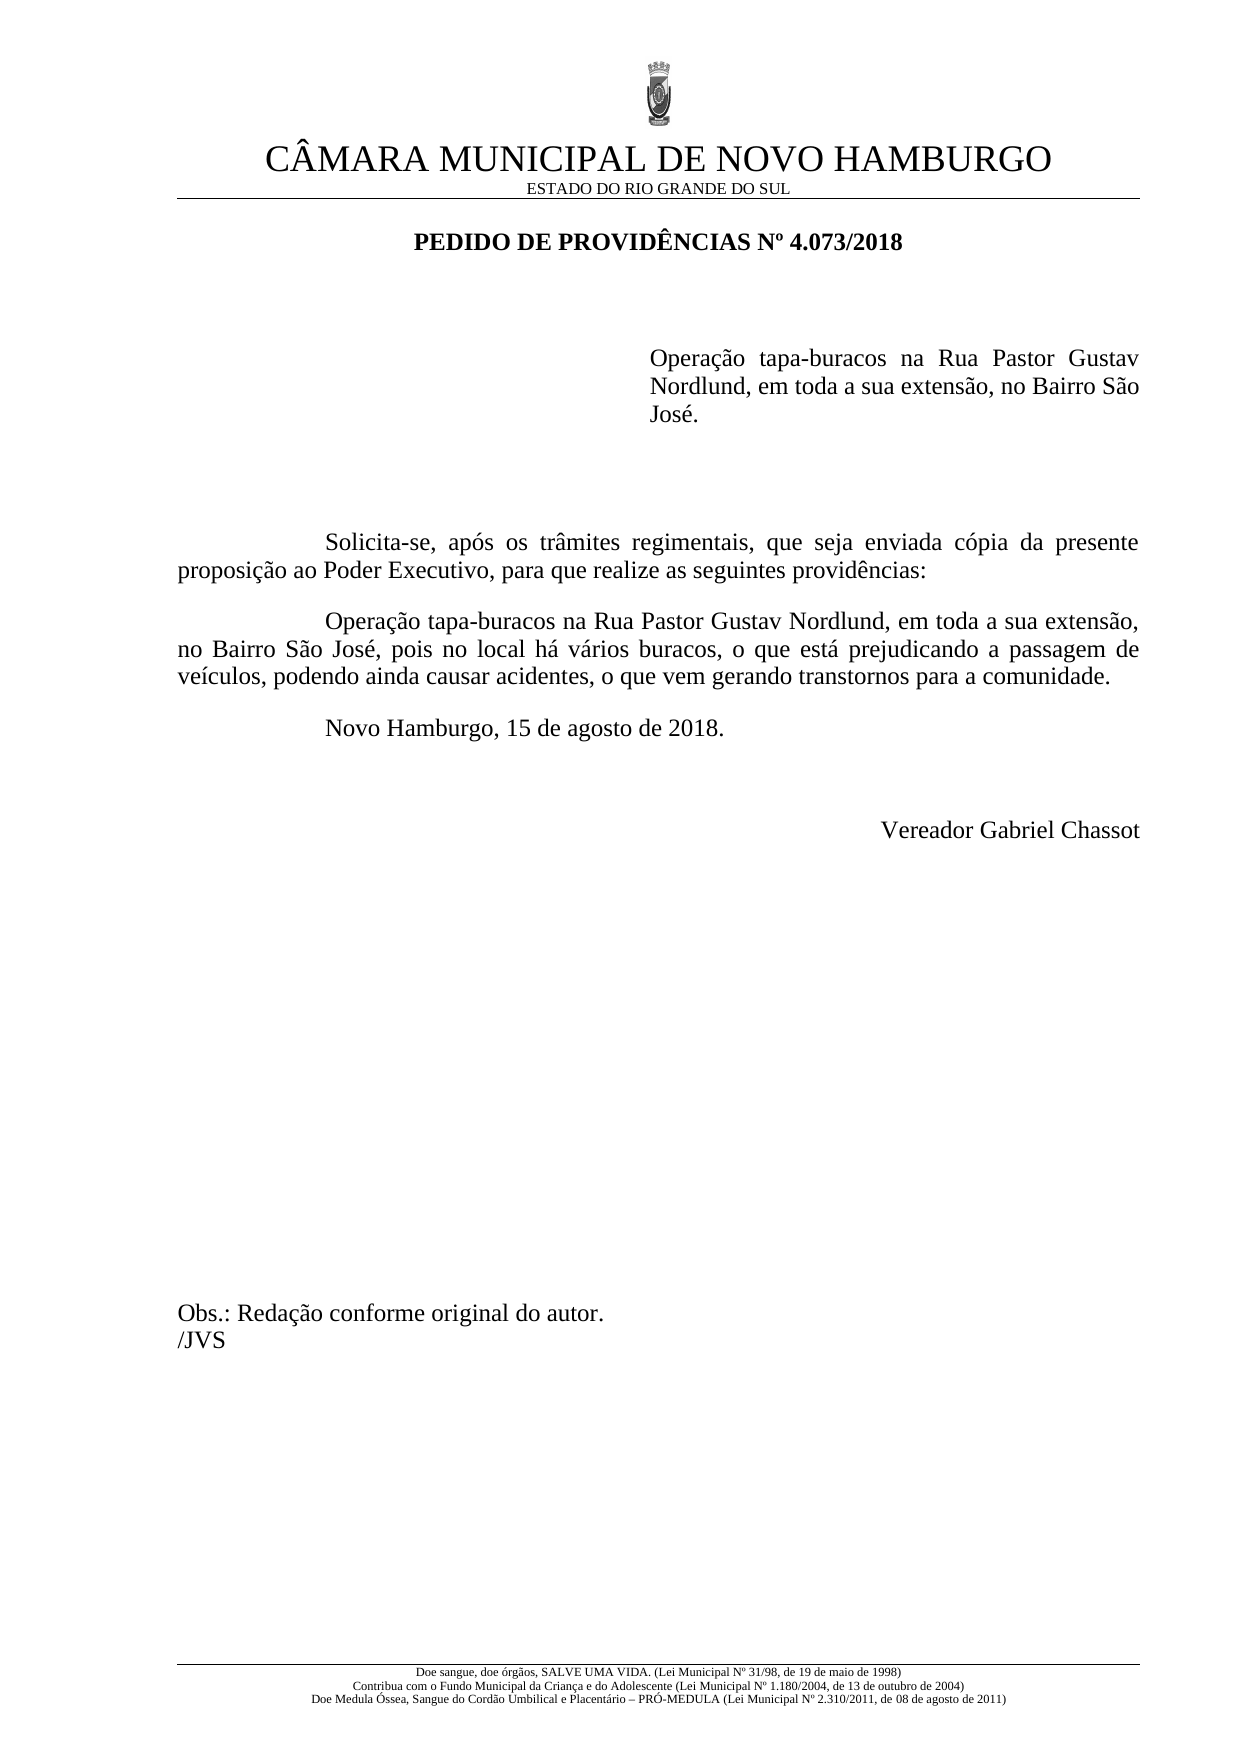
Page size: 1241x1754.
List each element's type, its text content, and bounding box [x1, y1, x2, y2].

text Solicita-se, após os trâmites regimentais, que seja enviada cópia da presente proposição ao Poder Executivo, para que realize as seguintes providências: [177, 528, 1140, 583]
text /JVS [177, 1327, 1140, 1354]
text Novo Hamburgo, 15 de agosto de 2018. [177, 714, 1140, 741]
text PEDIDO DE PROVIDÊNCIAS Nº 4.073/2018 [177, 228, 1140, 256]
text Operação tapa-buracos na Rua Pastor Gustav Nordlund, em toda a sua extensão, no Bairro São José, pois no local há vários buracos, o que está prejudicando a passagem de veículos, podendo ainda causar acidentes, o que vem gerando transtornos para a comunidade. [177, 607, 1140, 690]
text Operação tapa-buracos na Rua Pastor Gustav Nordlund, em toda a sua extensão, no Bairro São José. [649, 344, 1140, 428]
text Vereador Gabriel Chassot [177, 816, 1140, 844]
text Obs.: Redação conforme original do autor. [177, 1299, 1140, 1327]
